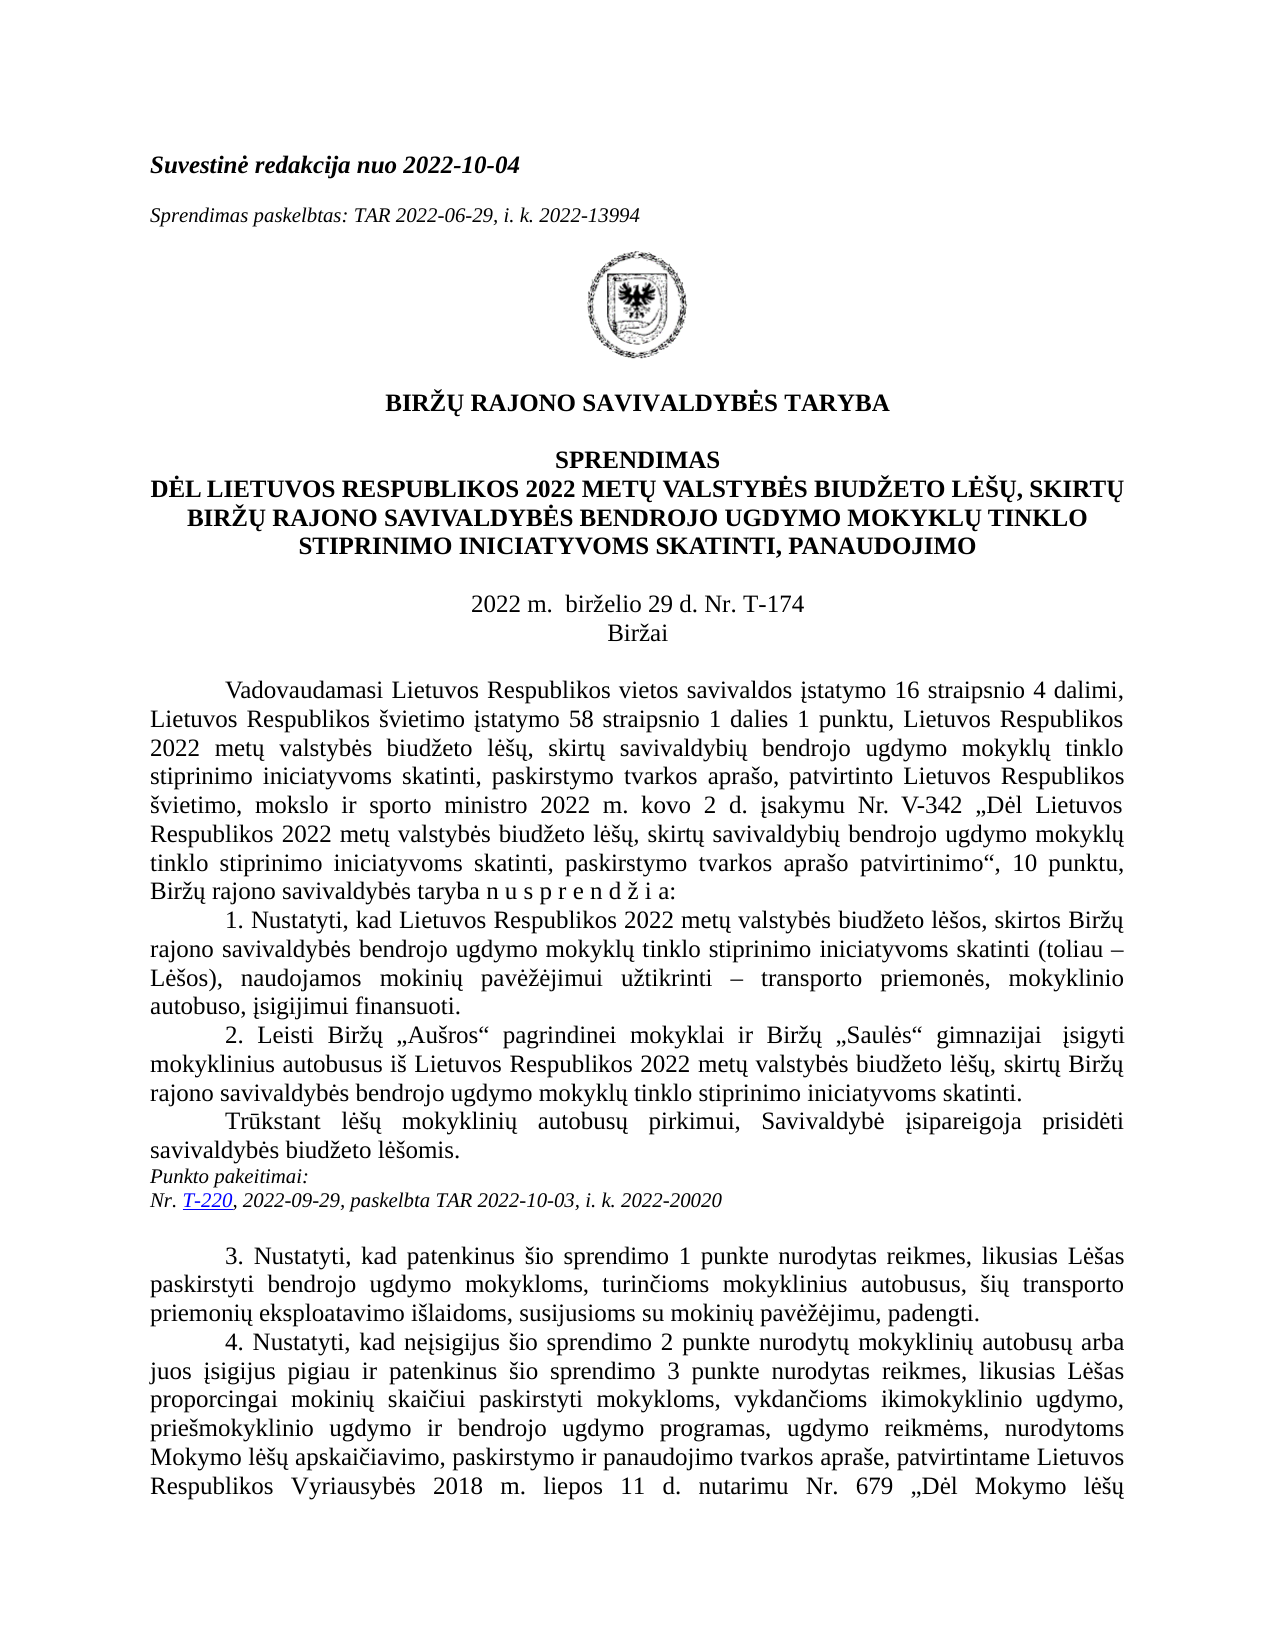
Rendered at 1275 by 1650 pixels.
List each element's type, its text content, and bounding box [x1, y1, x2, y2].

text STIPRINIMO INICIATYVOMS SKATINTI, PANAUDOJIMO [150, 531, 1125, 560]
text 2022 m. birželio 29 d. Nr. T-174 [150, 589, 1125, 618]
subtitle BIRŽŲ RAJONO SAVIVALDYBĖS TARYBA [150, 388, 1125, 416]
text Biržai [150, 618, 1125, 646]
text Nr. T-220, 2022-09-29, paskelbta TAR 2022-10-03, i. k. 2022-20020 [150, 1188, 1125, 1212]
text SPRENDIMAS [150, 445, 1125, 474]
text 4. Nustatyti, kad neįsigijus šio sprendimo 2 punkte nurodytų mokyklinių autobusų arba juos įsigijus pigiau ir patenkinus šio sprendimo 3 punkte nurodytas reikmes, likusias Lėšas proporcingai mokinių skaičiui paskirstyti mokykloms, vykdančioms ikimokyklinio ugdymo, priešmokyklinio ugdymo ir bendrojo ugdymo programas, ugdymo reikmėms, nurodytoms Mokymo lėšų apskaičiavimo, paskirstymo ir panaudojimo tvarkos apraše, patvirtintame Lietuvos Respublikos Vyriausybės 2018 m. liepos 11 d. nutarimu Nr. 679 „Dėl Mokymo lėšų [150, 1327, 1125, 1499]
text Trūkstant lėšų mokyklinių autobusų pirkimui, Savivaldybė įsipareigoja prisidėti savivaldybės biudžeto lėšomis. [150, 1106, 1125, 1164]
text Punkto pakeitimai: [150, 1164, 1125, 1188]
text 1. Nustatyti, kad Lietuvos Respublikos 2022 metų valstybės biudžeto lėšos, skirtos Biržų rajono savivaldybės bendrojo ugdymo mokyklų tinklo stiprinimo iniciatyvoms skatinti (toliau – Lėšos), naudojamos mokinių pavėžėjimui užtikrinti – transporto priemonės, mokyklinio autobuso, įsigijimui finansuoti. [150, 905, 1125, 1020]
text Sprendimas paskelbtas: TAR 2022-06-29, i. k. 2022-13994 [150, 203, 1125, 227]
text BIRŽŲ RAJONO SAVIVALDYBĖS BENDROJO UGDYMO MOKYKLŲ TINKLO [150, 503, 1125, 531]
text Suvestinė redakcija nuo 2022-10-04 [150, 150, 1125, 179]
text Vadovaudamasi Lietuvos Respublikos vietos savivaldos įstatymo 16 straipsnio 4 dalimi, Lietuvos Respublikos švietimo įstatymo 58 straipsnio 1 dalies 1 punktu, Lietuvos Respublikos 2022 metų valstybės biudžeto lėšų, skirtų savivaldybių bendrojo ugdymo mokyklų tinklo stiprinimo iniciatyvoms skatinti, paskirstymo tvarkos aprašo, patvirtinto Lietuvos Respublikos švietimo, mokslo ir sporto ministro 2022 m. kovo 2 d. įsakymu Nr. V-342 „Dėl Lietuvos Respublikos 2022 metų valstybės biudžeto lėšų, skirtų savivaldybių bendrojo ugdymo mokyklų tinklo stiprinimo iniciatyvoms skatinti, paskirstymo tvarkos aprašo patvirtinimo“, 10 punktu, Biržų rajono savivaldybės taryba nusprendžia: [150, 675, 1125, 905]
text 3. Nustatyti, kad patenkinus šio sprendimo 1 punkte nurodytas reikmes, likusias Lėšas paskirstyti bendrojo ugdymo mokykloms, turinčioms mokyklinius autobusus, šių transporto priemonių eksploatavimo išlaidoms, susijusioms su mokinių pavėžėjimu, padengti. [150, 1241, 1125, 1327]
text DĖL LIETUVOS RESPUBLIKOS 2022 METŲ VALSTYBĖS BIUDŽETO LĖŠŲ, SKIRTŲ [150, 474, 1125, 503]
text 2. Leisti Biržų „Aušros“ pagrindinei mokyklai ir Biržų „Saulės“ gimnazijai įsigyti mokyklinius autobusus iš Lietuvos Respublikos 2022 metų valstybės biudžeto lėšų, skirtų Biržų rajono savivaldybės bendrojo ugdymo mokyklų tinklo stiprinimo iniciatyvoms skatinti. [150, 1020, 1125, 1106]
